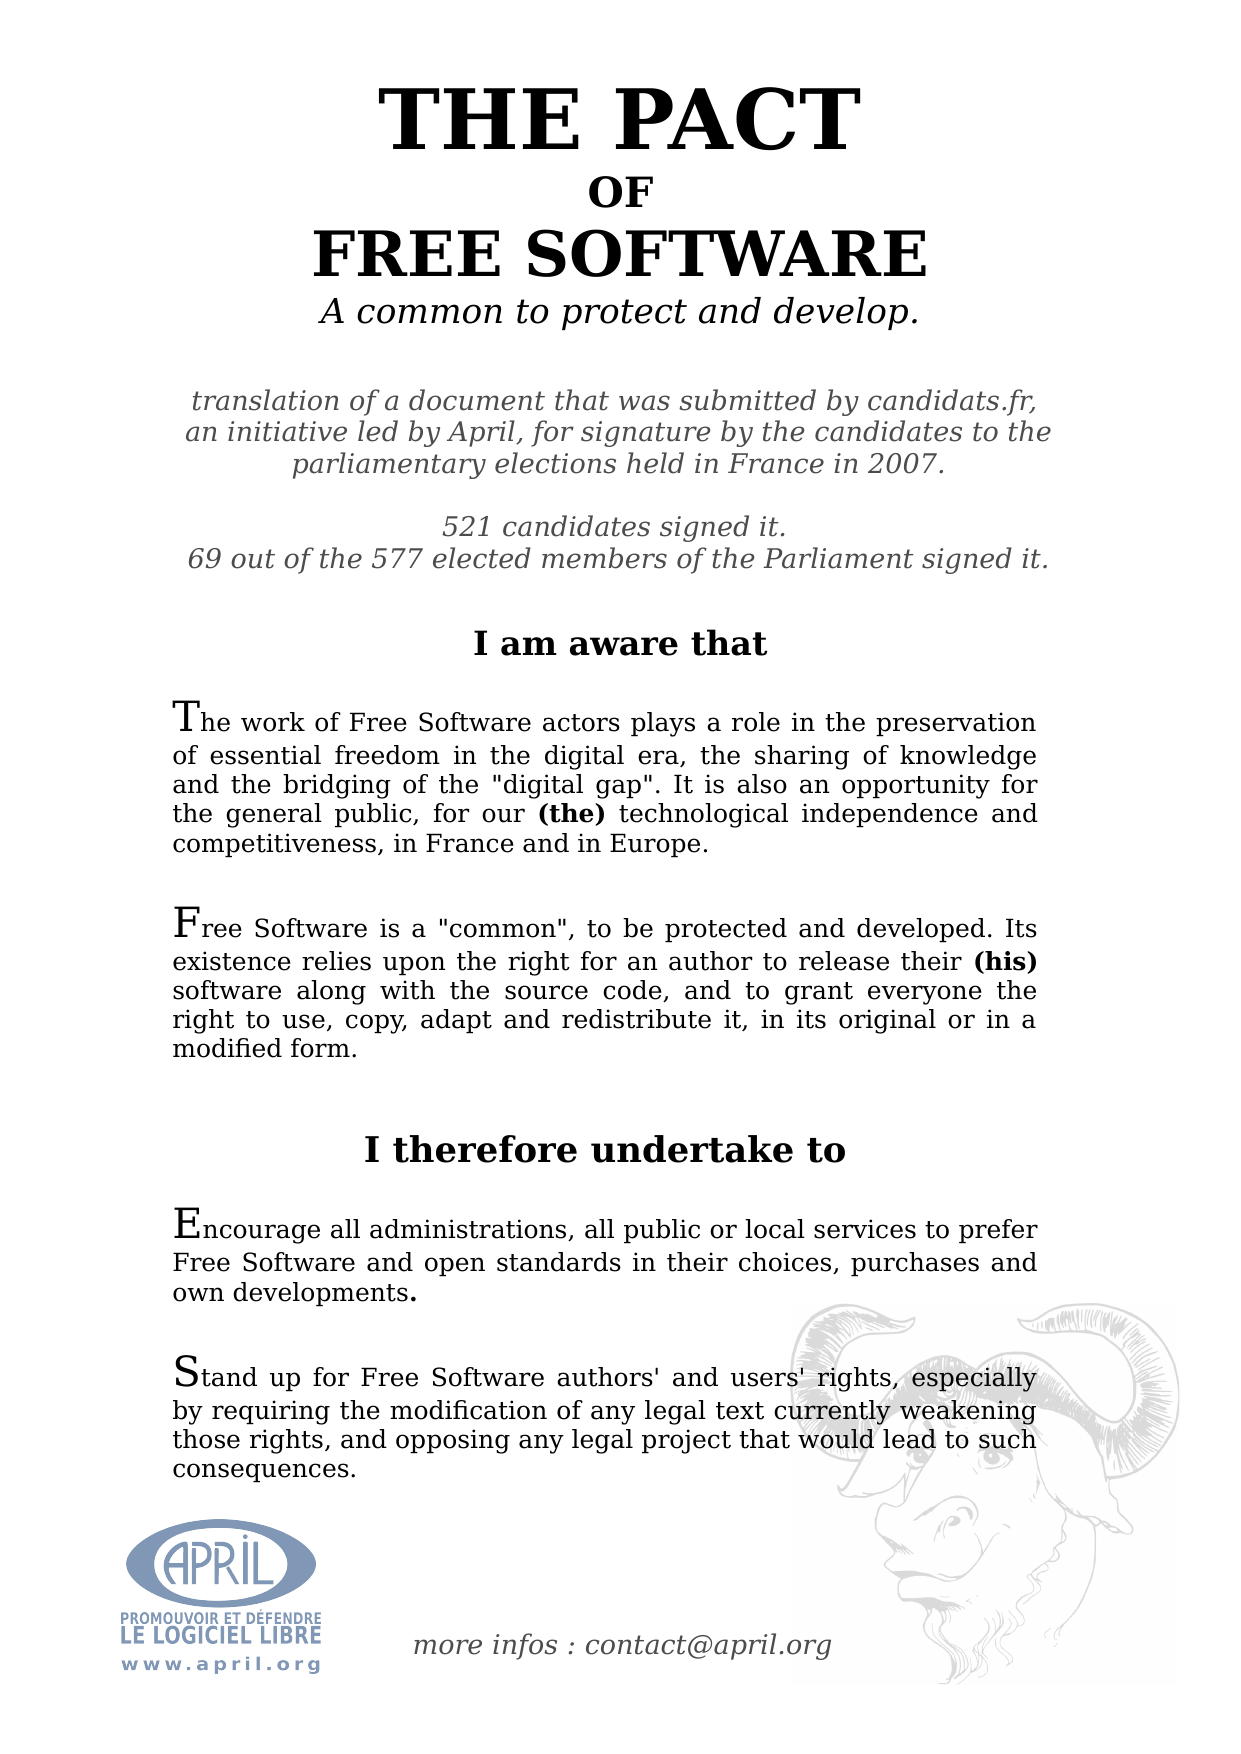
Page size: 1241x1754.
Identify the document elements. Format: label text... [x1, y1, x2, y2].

text A common to protect and develop. [177, 291, 1067, 331]
text Free Software is a "common", to be protected and developed. Its existence relies upon the right for an author to release their (his) software along with the source code, and to grant everyone the right to use, copy, adapt and redistribute it, in its original or in a modified form. [172, 898, 1038, 1064]
text I am aware that [118, 624, 1122, 663]
text The work of Free Software actors plays a role in the preservation of essential freedom in the digital era, the sharing of knowledge and the bridging of the "digital gap". It is also an opportunity for the general public, for our (the) technological independence and competitiveness, in France and in Europe. [172, 692, 1038, 858]
text translation of a document that was submitted by candidats.fr, [118, 385, 1122, 417]
text 521 candidates signed it. [118, 511, 1122, 543]
text an initiative led by April, for signature by the candidates to the parliamentary elections held in France in 2007. [118, 417, 1122, 480]
picture [790, 1303, 1180, 1685]
text Encourage all administrations, all public or local services to prefer Free Software and open standards in their choices, purchases and own developments. [172, 1200, 1038, 1307]
text THE PACT [118, 71, 1122, 169]
picture [790, 1641, 798, 1653]
text Stand up for Free Software authors' and users' rights, especially by requiring the modification of any legal text currently weakening those rights, and opposing any legal project that would lead to such consequences. [172, 1348, 790, 1484]
text I therefore undertake to [172, 1129, 1038, 1171]
text 69 out of the 577 elected members of the Parliament signed it. [118, 543, 1122, 574]
text OF [118, 169, 1122, 218]
text FREE SOFTWARE [118, 218, 1122, 291]
